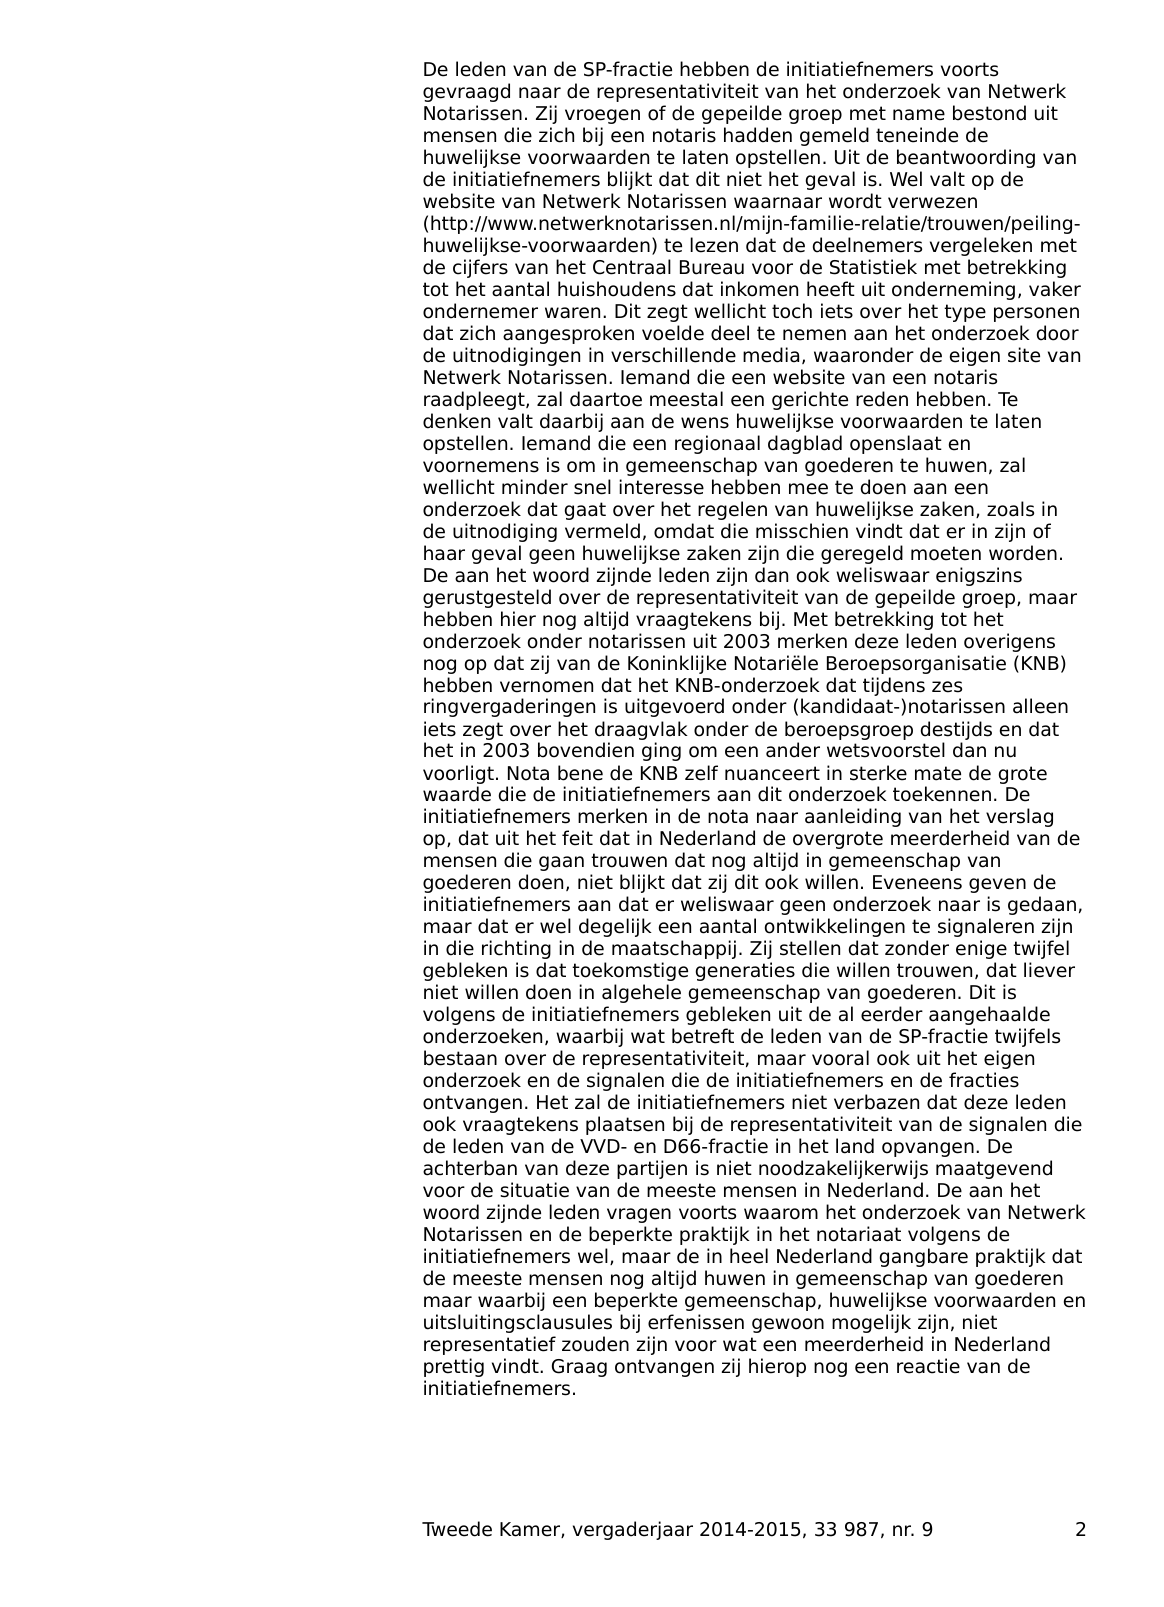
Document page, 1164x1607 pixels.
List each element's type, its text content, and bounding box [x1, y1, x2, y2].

text De leden van de SP-fractie hebben de initiatiefnemers voorts gevraagd naar de representativiteit van het onderzoek van Netwerk Notarissen. Zij vroegen of de gepeilde groep met name bestond uit mensen die zich bij een notaris hadden gemeld teneinde de huwelijkse voorwaarden te laten opstellen. Uit de beantwoording van de initiatiefnemers blijkt dat dit niet het geval is. Wel valt op de website van Netwerk Notarissen waarnaar wordt verwezen (http://www.netwerknotarissen.nl/mijn-familie-relatie/trouwen/peiling-huwelijkse-voorwaarden) te lezen dat de deelnemers vergeleken met de cijfers van het Centraal Bureau voor de Statistiek met betrekking tot het aantal huishoudens dat inkomen heeft uit onderneming, vaker ondernemer waren. Dit zegt wellicht toch iets over het type personen dat zich aangesproken voelde deel te nemen aan het onderzoek door de uitnodigingen in verschillende media, waaronder de eigen site van Netwerk Notarissen. Iemand die een website van een notaris raadpleegt, zal daartoe meestal een gerichte reden hebben. Te denken valt daarbij aan de wens huwelijkse voorwaarden te laten opstellen. Iemand die een regionaal dagblad openslaat en voornemens is om in gemeenschap van goederen te huwen, zal wellicht minder snel interesse hebben mee te doen aan een onderzoek dat gaat over het regelen van huwelijkse zaken, zoals in de uitnodiging vermeld, omdat die misschien vindt dat er in zijn of haar geval geen huwelijkse zaken zijn die geregeld moeten worden. De aan het woord zijnde leden zijn dan ook weliswaar enigszins gerustgesteld over de representativiteit van de gepeilde groep, maar hebben hier nog altijd vraagtekens bij. Met betrekking tot het onderzoek onder notarissen uit 2003 merken deze leden overigens nog op dat zij van de Koninklijke Notariële Beroepsorganisatie (KNB) hebben vernomen dat het KNB-onderzoek dat tijdens zes ringvergaderingen is uitgevoerd onder (kandidaat-)notarissen alleen iets zegt over het draagvlak onder de beroepsgroep destijds en dat het in 2003 bovendien ging om een ander wetsvoorstel dan nu voorligt. Nota bene de KNB zelf nuanceert in sterke mate de grote waarde die de initiatiefnemers aan dit onderzoek toekennen. De initiatiefnemers merken in de nota naar aanleiding van het verslag op, dat uit het feit dat in Nederland de overgrote meerderheid van de mensen die gaan trouwen dat nog altijd in gemeenschap van goederen doen, niet blijkt dat zij dit ook willen. Eveneens geven de initiatiefnemers aan dat er weliswaar geen onderzoek naar is gedaan, maar dat er wel degelijk een aantal ontwikkelingen te signaleren zijn in die richting in de maatschappij. Zij stellen dat zonder enige twijfel gebleken is dat toekomstige generaties die willen trouwen, dat liever niet willen doen in algehele gemeenschap van goederen. Dit is volgens de initiatiefnemers gebleken uit de al eerder aangehaalde onderzoeken, waarbij wat betreft de leden van de SP-fractie twijfels bestaan over de representativiteit, maar vooral ook uit het eigen onderzoek en de signalen die de initiatiefnemers en de fracties ontvangen. Het zal de initiatiefnemers niet verbazen dat deze leden ook vraagtekens plaatsen bij de representativiteit van de signalen die de leden van de VVD- en D66-fractie in het land opvangen. De achterban van deze partijen is niet noodzakelijkerwijs maatgevend voor de situatie van de meeste mensen in Nederland. De aan het woord zijnde leden vragen voorts waarom het onderzoek van Netwerk Notarissen en de beperkte praktijk in het notariaat volgens de initiatiefnemers wel, maar de in heel Nederland gangbare praktijk dat de meeste mensen nog altijd huwen in gemeenschap van goederen maar waarbij een beperkte gemeenschap, huwelijkse voorwaarden en uitsluitingsclausules bij erfenissen gewoon mogelijk zijn, niet representatief zouden zijn voor wat een meerderheid in Nederland prettig vindt. Graag ontvangen zij hierop nog een reactie van de initiatiefnemers. [422, 59, 1087, 1400]
